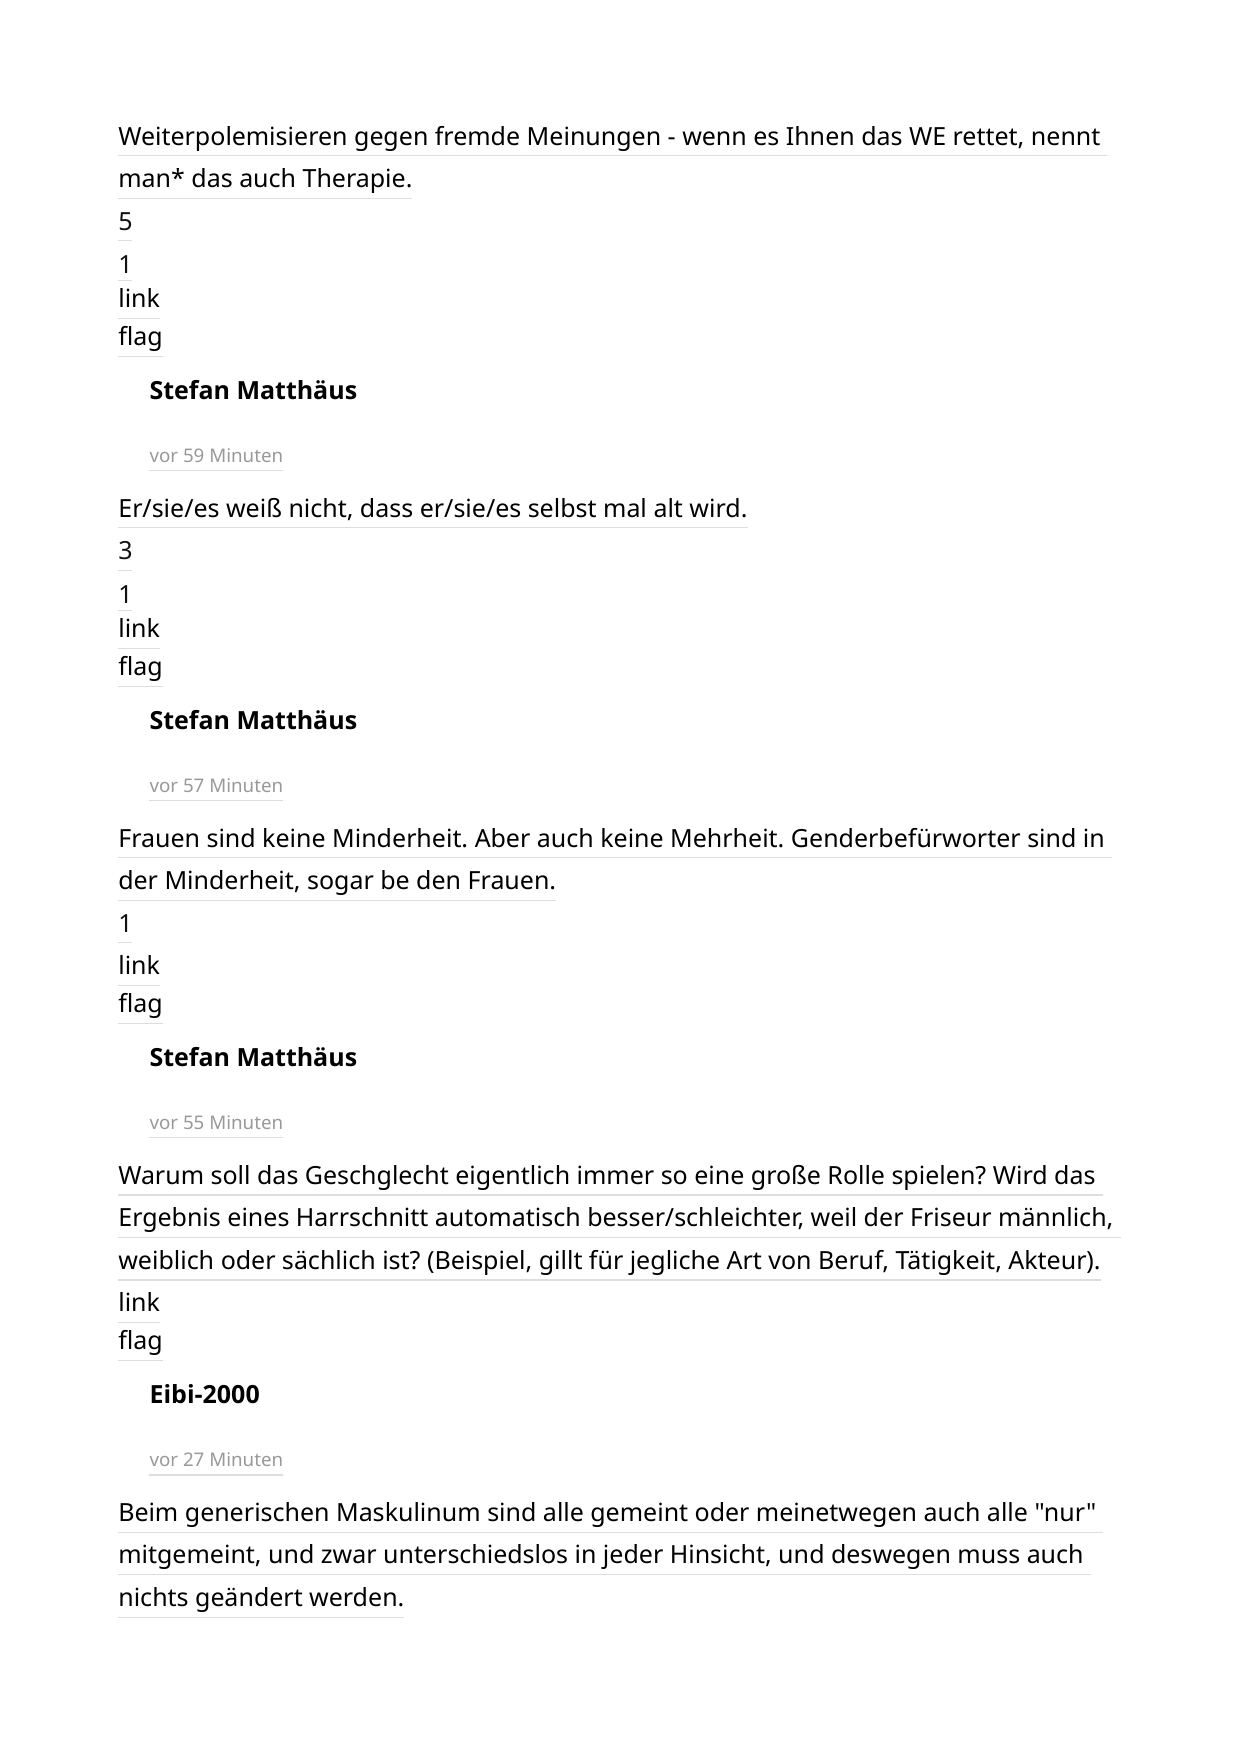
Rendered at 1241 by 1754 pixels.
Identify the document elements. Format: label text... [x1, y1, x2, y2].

text Er/sie/es weiß nicht, dass er/sie/es selbst mal alt wird. [118, 491, 1122, 528]
text vor 57 Minuten [149, 772, 1117, 801]
text Stefan Matthäus [149, 373, 1122, 407]
text link [118, 1285, 1122, 1323]
text Stefan Matthäus [149, 1039, 1122, 1074]
text Frauen sind keine Minderheit. Aber auch keine Mehrheit. Genderbefürworter sind in der Minderheit, sogar be den Frauen. [118, 820, 1122, 901]
text flag [118, 986, 1122, 1024]
text 5 [118, 203, 1122, 241]
text Weiterpolemisieren gegen fremde Meinungen - wenn es Ihnen das WE rettet, nennt man* das auch Therapie. [118, 118, 1122, 199]
text vor 55 Minuten [149, 1109, 1117, 1138]
text flag [118, 649, 1122, 687]
text vor 59 Minuten [149, 442, 1117, 471]
text link [118, 611, 1122, 649]
text link [118, 948, 1122, 986]
text Warum soll das Geschglecht eigentlich immer so eine große Rolle spielen? Wird das Ergebnis eines Harrschnitt automatisch besser/schleichter, weil der Friseur männlich, weiblich oder sächlich ist? (Beispiel, gillt für jegliche Art von Beruf, Tätigkeit, Akteur). [118, 1157, 1122, 1281]
text 1 [118, 576, 1122, 611]
text 1 [118, 246, 1122, 281]
text vor 27 Minuten [149, 1446, 1117, 1476]
text link [118, 281, 1122, 319]
text Stefan Matthäus [149, 702, 1122, 737]
text 1 [118, 905, 1122, 943]
text flag [118, 319, 1122, 357]
text 3 [118, 533, 1122, 571]
text Beim generischen Maskulinum sind alle gemeint oder meinetwegen auch alle "nur" mitgemeint, und zwar unterschiedslos in jeder Hinsicht, und deswegen muss auch nichts geändert werden. [118, 1494, 1122, 1618]
text flag [118, 1323, 1122, 1361]
text Eibi-2000 [149, 1377, 1122, 1411]
